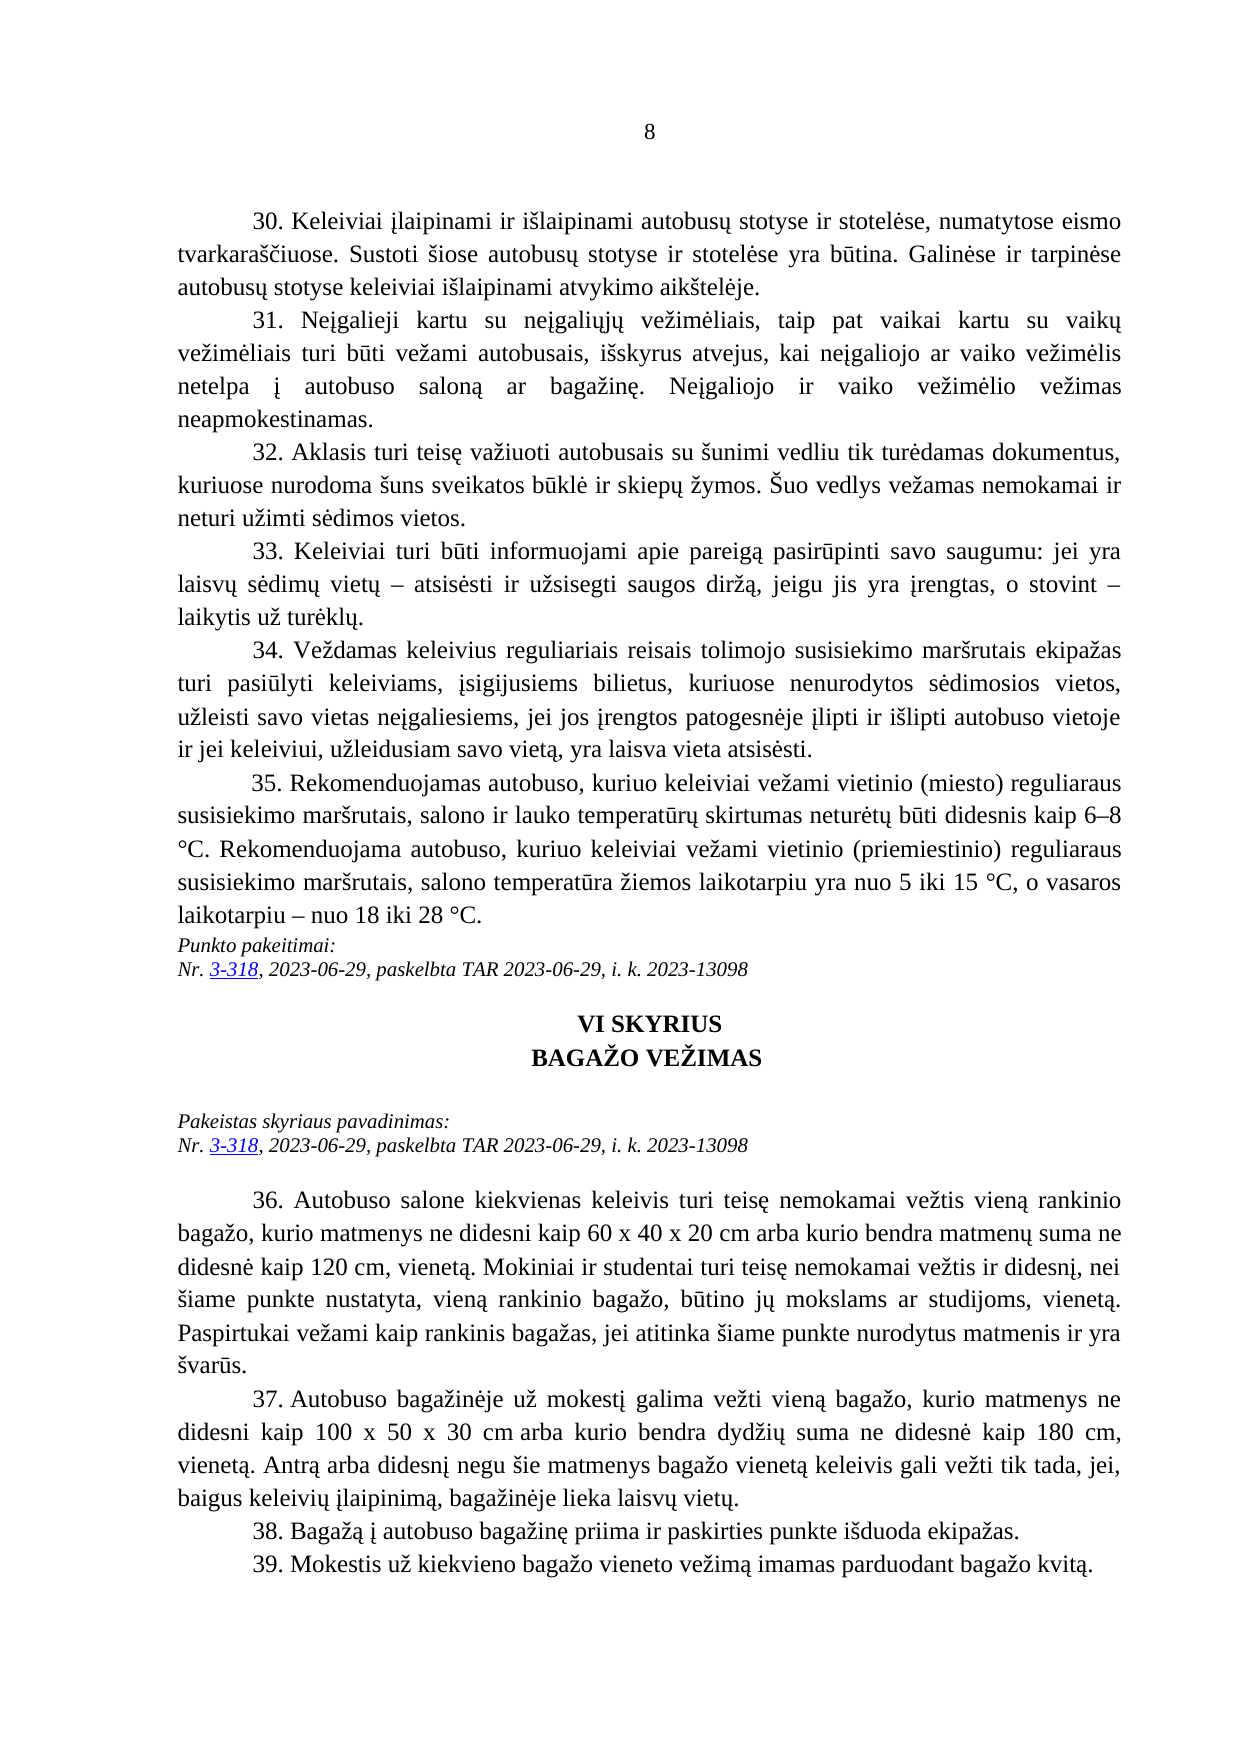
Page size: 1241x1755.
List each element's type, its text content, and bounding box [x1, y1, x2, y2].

text Nr. 3-318, 2023-06-29, paskelbta TAR 2023-06-29, i. k. 2023-13098 [177, 957, 1122, 981]
text Pakeistas skyriaus pavadinimas: [177, 1109, 1122, 1133]
text 32. Aklasis turi teisę važiuoti autobusais su šunimi vedliu tik turėdamas dokumentus, kuriuose nurodoma šuns sveikatos būklė ir skiepų žymos. Šuo vedlys vežamas nemokamai ir neturi užimti sėdimos vietos. [177, 437, 1122, 532]
text 34. Veždamas keleivius reguliariais reisais tolimojo susisiekimo maršrutais ekipažas turi pasiūlyti keleiviams, įsigijusiems bilietus, kuriuose nenurodytos sėdimosios vietos, užleisti savo vietas neįgaliesiems, jei jos įrengtos patogesnėje įlipti ir išlipti autobuso vietoje ir jei keleiviui, užleidusiam savo vietą, yra laisva vieta atsisėsti. [177, 636, 1122, 763]
text 37. Autobuso bagažinėje už mokestį galima vežti vieną bagažo, kurio matmenys ne didesni kaip 100 x 50 x 30 cm arba kurio bendra dydžių suma ne didesnė kaip 180 cm, vienetą. Antrą arba didesnį negu šie matmenys bagažo vienetą keleivis gali vežti tik tada, jei, baigus keleivių įlaipinimą, bagažinėje lieka laisvų vietų. [177, 1384, 1122, 1511]
text 39. Mokestis už kiekvieno bagažo vieneto vežimą imamas parduodant bagažo kvitą. [177, 1549, 1122, 1577]
text Punkto pakeitimai: [177, 933, 1122, 957]
text 31. Neįgalieji kartu su neįgaliųjų vežimėliais, taip pat vaikai kartu su vaikų vežimėliais turi būti vežami autobusais, išskyrus atvejus, kai neįgaliojo ar vaiko vežimėlis netelpa į autobuso saloną ar bagažinę. Neįgaliojo ir vaiko vežimėlio vežimas neapmokestinamas. [177, 305, 1122, 433]
text Nr. 3-318, 2023-06-29, paskelbta TAR 2023-06-29, i. k. 2023-13098 [177, 1133, 1122, 1157]
text BAGAŽO VEŽIMAS [177, 1043, 1122, 1071]
text 30. Keleiviai įlaipinami ir išlaipinami autobusų stotyse ir stotelėse, numatytose eismo tvarkaraščiuose. Sustoti šiose autobusų stotyse ir stotelėse yra būtina. Galinėse ir tarpinėse autobusų stotyse keleiviai išlaipinami atvykimo aikštelėje. [177, 206, 1122, 301]
text VI SKYRIUS [177, 1009, 1122, 1038]
text 36. Autobuso salone kiekvienas keleivis turi teisę nemokamai vežtis vieną rankinio bagažo, kurio matmenys ne didesni kaip 60 x 40 x 20 cm arba kurio bendra matmenų suma ne didesnė kaip 120 cm, vienetą. Mokiniai ir studentai turi teisę nemokamai vežtis ir didesnį, nei šiame punkte nustatyta, vieną rankinio bagažo, būtino jų mokslams ar studijoms, vienetą. Paspirtukai vežami kaip rankinis bagažas, jei atitinka šiame punkte nurodytus matmenis ir yra švarūs. [177, 1186, 1122, 1379]
text 33. Keleiviai turi būti informuojami apie pareigą pasirūpinti savo saugumu: jei yra laisvų sėdimų vietų – atsisėsti ir užsisegti saugos diržą, jeigu jis yra įrengtas, o stovint – laikytis už turėklų. [177, 536, 1122, 631]
text 38. Bagažą į autobuso bagažinę priima ir paskirties punkte išduoda ekipažas. [177, 1516, 1122, 1544]
text 35. Rekomenduojamas autobuso, kuriuo keleiviai vežami vietinio (miesto) reguliaraus susisiekimo maršrutais, salono ir lauko temperatūrų skirtumas neturėtų būti didesnis kaip 6–8 °C. Rekomenduojama autobuso, kuriuo keleiviai vežami vietinio (priemiestinio) reguliaraus susisiekimo maršrutais, salono temperatūra žiemos laikotarpiu yra nuo 5 iki 15 °C, o vasaros laikotarpiu – nuo 18 iki 28 °C. [177, 768, 1122, 928]
